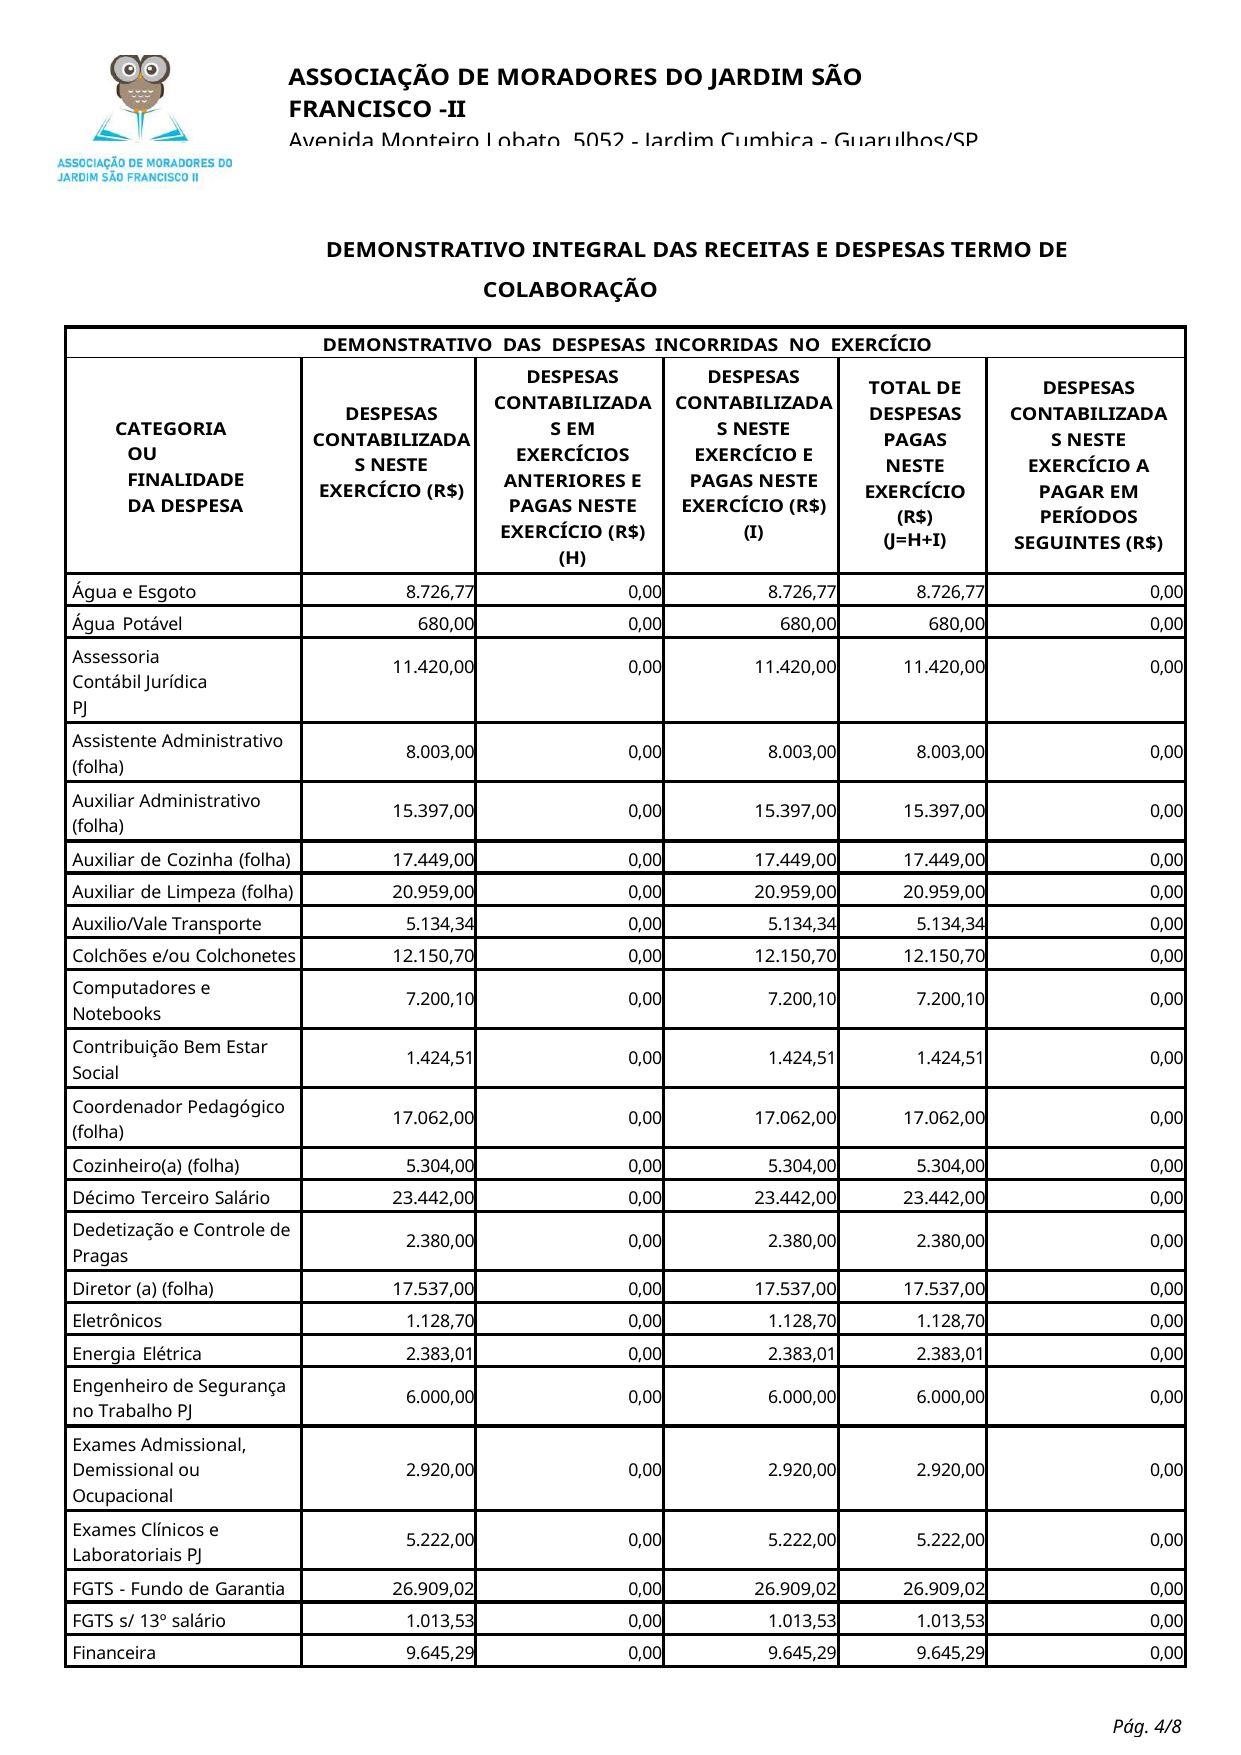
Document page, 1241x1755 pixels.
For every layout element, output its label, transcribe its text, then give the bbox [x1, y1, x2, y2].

table_cell 0,00 [477, 1512, 662, 1568]
table_cell 1.424,51 [303, 1030, 474, 1086]
table_cell TOTAL DE DESPESAS PAGAS NESTE EXERCÍCIO (R$) (J=H+I) [840, 358, 985, 572]
table_cell 0,00 [477, 724, 662, 780]
table_cell 11.420,00 [303, 639, 474, 721]
table_cell 0,00 [988, 1030, 1184, 1086]
table_cell 8.003,00 [840, 724, 985, 780]
table_cell 0,00 [988, 939, 1184, 968]
table_cell 0,00 [477, 1368, 662, 1424]
table_cell 17.537,00 [665, 1272, 837, 1301]
table_cell 8.726,77 [840, 575, 985, 604]
table_cell 8.003,00 [303, 724, 474, 780]
table_cell 23.442,00 [665, 1181, 837, 1210]
table_cell Engenheiro de Segurança no Trabalho PJ [67, 1368, 300, 1424]
table_cell 2.380,00 [840, 1213, 985, 1269]
table_cell 12.150,70 [303, 939, 474, 968]
table_cell 0,00 [477, 1181, 662, 1210]
table_cell 5.222,00 [840, 1512, 985, 1568]
table_cell Colchões e/ou Colchonetes [67, 939, 300, 968]
table_cell 1.013,53 [840, 1604, 985, 1632]
table_cell 17.062,00 [840, 1089, 985, 1146]
table_cell 12.150,70 [665, 939, 837, 968]
table_cell 26.909,02 [840, 1571, 985, 1600]
table_cell 0,00 [988, 1213, 1184, 1269]
table_cell Cozinheiro(a) (folha) [67, 1149, 300, 1178]
table_cell Auxiliar de Limpeza (folha) [67, 875, 300, 903]
table_cell Assistente Administrativo (folha) [67, 724, 300, 780]
table_cell 11.420,00 [840, 639, 985, 721]
table_cell 1.128,70 [303, 1304, 474, 1333]
table_cell 2.920,00 [303, 1428, 474, 1509]
table_cell 0,00 [477, 1336, 662, 1365]
table_cell Computadores e Notebooks [67, 971, 300, 1027]
table_cell Exames Clínicos e Laboratoriais PJ [67, 1512, 300, 1568]
table_cell 1.424,51 [840, 1030, 985, 1086]
table_cell 1.013,53 [665, 1604, 837, 1632]
table_cell 8.726,77 [665, 575, 837, 604]
table_cell 0,00 [477, 843, 662, 871]
table_cell 680,00 [840, 607, 985, 636]
table_cell 0,00 [988, 1428, 1184, 1509]
table_cell 26.909,02 [665, 1571, 837, 1600]
table_cell 0,00 [477, 1030, 662, 1086]
table_cell 0,00 [477, 575, 662, 604]
table_cell 680,00 [303, 607, 474, 636]
table_cell 2.380,00 [665, 1213, 837, 1269]
table_cell FGTS - Fundo de Garantia [67, 1571, 300, 1600]
table_cell 0,00 [477, 783, 662, 839]
table_cell 0,00 [477, 1149, 662, 1178]
table_cell 0,00 [988, 575, 1184, 604]
table_cell 0,00 [477, 639, 662, 721]
table_cell 1.128,70 [840, 1304, 985, 1333]
table_cell 17.449,00 [665, 843, 837, 871]
table_cell Auxiliar de Cozinha (folha) [67, 843, 300, 871]
table_cell 20.959,00 [303, 875, 474, 903]
table_cell 17.537,00 [840, 1272, 985, 1301]
table_header DEMONSTRATIVO DAS DESPESAS INCORRIDAS NO EXERCÍCIO [67, 329, 1184, 357]
table_cell 17.449,00 [303, 843, 474, 871]
table_cell Décimo Terceiro Salário [67, 1181, 300, 1210]
table_cell 26.909,02 [303, 1571, 474, 1600]
table_cell 0,00 [988, 1181, 1184, 1210]
table_cell 7.200,10 [665, 971, 837, 1027]
table_cell 17.449,00 [840, 843, 985, 871]
table_cell Assessoria Contábil Jurídica PJ [67, 639, 300, 721]
table_cell 8.003,00 [665, 724, 837, 780]
table_cell Coordenador Pedagógico (folha) [67, 1089, 300, 1146]
table_cell Eletrônicos [67, 1304, 300, 1333]
table_cell 20.959,00 [840, 875, 985, 903]
table_cell 12.150,70 [840, 939, 985, 968]
table_cell 5.222,00 [665, 1512, 837, 1568]
table_cell 2.383,01 [665, 1336, 837, 1365]
table_cell 5.134,34 [303, 907, 474, 936]
table_cell 20.959,00 [665, 875, 837, 903]
table_cell Financeira [67, 1636, 300, 1664]
table_cell 0,00 [988, 1604, 1184, 1632]
table_cell 0,00 [988, 971, 1184, 1027]
table_cell 0,00 [988, 1571, 1184, 1600]
table_cell 7.200,10 [840, 971, 985, 1027]
table_cell 0,00 [477, 971, 662, 1027]
table_cell 6.000,00 [840, 1368, 985, 1424]
table_cell 23.442,00 [840, 1181, 985, 1210]
table_cell 0,00 [477, 1089, 662, 1146]
table_cell Energia Elétrica [67, 1336, 300, 1365]
table_cell 0,00 [477, 607, 662, 636]
table_cell 2.920,00 [840, 1428, 985, 1509]
table_cell Auxiliar Administrativo (folha) [67, 783, 300, 839]
table_cell 2.920,00 [665, 1428, 837, 1509]
table_cell Água e Esgoto [67, 575, 300, 604]
table_cell 0,00 [988, 907, 1184, 936]
table_cell 15.397,00 [665, 783, 837, 839]
table_cell 0,00 [988, 1636, 1184, 1664]
table_cell 0,00 [988, 1304, 1184, 1333]
table_cell 23.442,00 [303, 1181, 474, 1210]
table_cell 0,00 [477, 1272, 662, 1301]
table_cell 5.222,00 [303, 1512, 474, 1568]
table_cell CATEGORIA OU FINALIDADE DA DESPESA [67, 358, 300, 572]
table_cell Água Potável [67, 607, 300, 636]
table_cell 9.645,29 [840, 1636, 985, 1664]
table_cell DESPESAS CONTABILIZADAS NESTE EXERCÍCIO E PAGAS NESTE EXERCÍCIO (R$) (I) [665, 358, 837, 572]
table_cell 0,00 [988, 1336, 1184, 1365]
table_cell Dedetização e Controle de Pragas [67, 1213, 300, 1269]
table_cell 15.397,00 [303, 783, 474, 839]
table_cell 0,00 [988, 1272, 1184, 1301]
table_cell 0,00 [988, 783, 1184, 839]
table_cell 17.062,00 [303, 1089, 474, 1146]
table_cell 5.304,00 [840, 1149, 985, 1178]
table_cell 0,00 [988, 639, 1184, 721]
table_cell 2.380,00 [303, 1213, 474, 1269]
table_cell 0,00 [988, 1149, 1184, 1178]
table_cell Contribuição Bem Estar Social [67, 1030, 300, 1086]
table_cell 0,00 [477, 1604, 662, 1632]
table_cell 0,00 [988, 843, 1184, 871]
table_cell 17.537,00 [303, 1272, 474, 1301]
table_cell 6.000,00 [303, 1368, 474, 1424]
table_cell 8.726,77 [303, 575, 474, 604]
table_cell 0,00 [988, 724, 1184, 780]
table_cell Diretor (a) (folha) [67, 1272, 300, 1301]
table_cell 0,00 [988, 1512, 1184, 1568]
table_cell 1.013,53 [303, 1604, 474, 1632]
table_cell 17.062,00 [665, 1089, 837, 1146]
table_cell 6.000,00 [665, 1368, 837, 1424]
table_cell 2.383,01 [840, 1336, 985, 1365]
table_cell 5.304,00 [303, 1149, 474, 1178]
table_cell 15.397,00 [840, 783, 985, 839]
table_cell DESPESAS CONTABILIZADAS EM EXERCÍCIOS ANTERIORES E PAGAS NESTE EXERCÍCIO (R$) (H) [477, 358, 662, 572]
table_cell 0,00 [477, 1636, 662, 1664]
table_cell 0,00 [477, 1428, 662, 1509]
table_cell 2.383,01 [303, 1336, 474, 1365]
table_cell 5.134,34 [840, 907, 985, 936]
table_cell 11.420,00 [665, 639, 837, 721]
table_cell 0,00 [477, 1304, 662, 1333]
table_cell Exames Admissional, Demissional ou Ocupacional [67, 1428, 300, 1509]
table_cell Auxilio/Vale Transporte [67, 907, 300, 936]
table_cell 1.424,51 [665, 1030, 837, 1086]
table_cell 680,00 [665, 607, 837, 636]
table_cell 0,00 [988, 607, 1184, 636]
table_cell 1.128,70 [665, 1304, 837, 1333]
table_cell 5.304,00 [665, 1149, 837, 1178]
table_cell DESPESAS CONTABILIZADAS NESTE EXERCÍCIO (R$) [303, 358, 474, 572]
table_cell 7.200,10 [303, 971, 474, 1027]
table_cell 0,00 [477, 939, 662, 968]
table_cell DESPESAS CONTABILIZADAS NESTE EXERCÍCIO A PAGAR EM PERÍODOS SEGUINTES (R$) [988, 358, 1184, 572]
table_cell 0,00 [988, 1089, 1184, 1146]
table_cell FGTS s/ 13º salário [67, 1604, 300, 1632]
table_cell 0,00 [477, 1571, 662, 1600]
table_cell 0,00 [988, 875, 1184, 903]
table_cell 9.645,29 [303, 1636, 474, 1664]
table_cell 0,00 [477, 907, 662, 936]
table_cell 0,00 [477, 875, 662, 903]
subtitle DEMONSTRATIVO INTEGRAL DAS RECEITAS E DESPESAS TERMO DE COLABORAÇÃO [326, 235, 1197, 303]
table_cell 5.134,34 [665, 907, 837, 936]
table_cell 9.645,29 [665, 1636, 837, 1664]
table_cell 0,00 [477, 1213, 662, 1269]
table_cell 0,00 [988, 1368, 1184, 1424]
